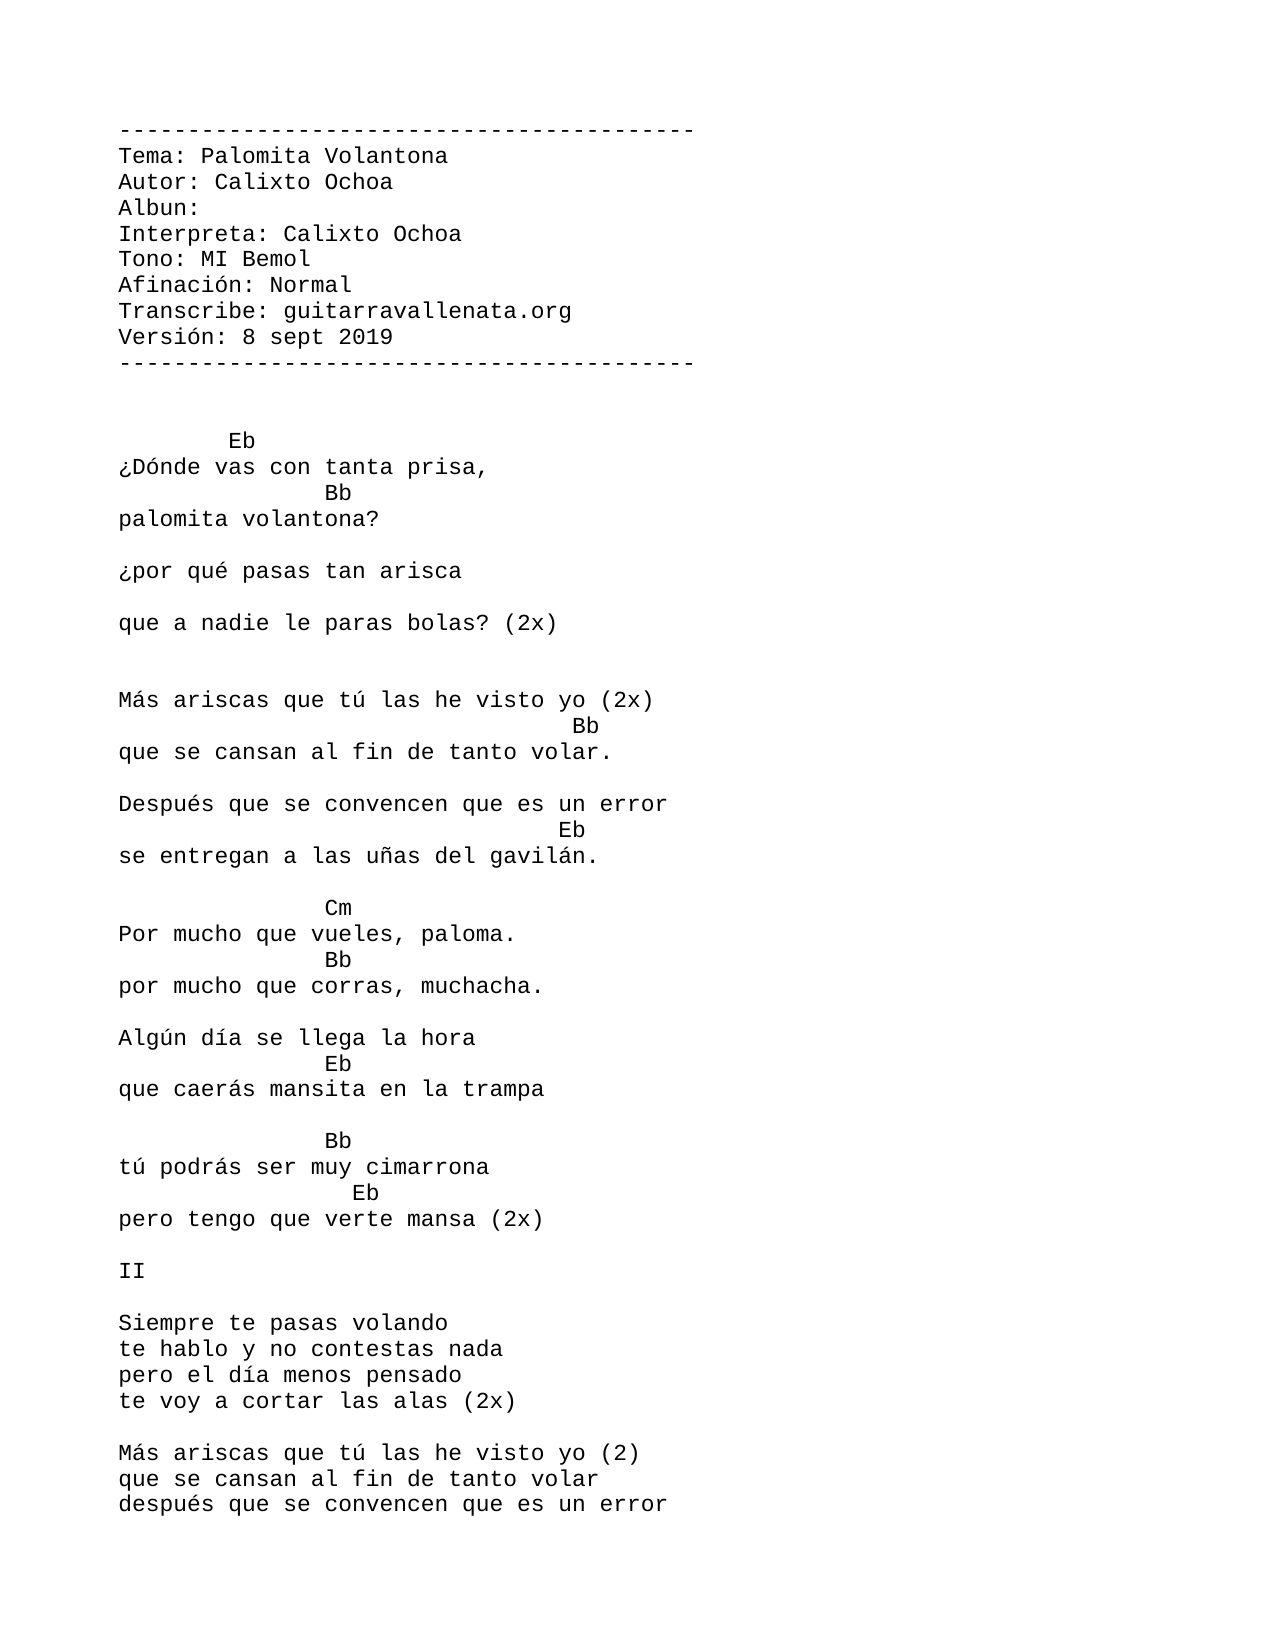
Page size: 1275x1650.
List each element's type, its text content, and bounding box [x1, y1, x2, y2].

text Después que se convencen que es un error [118, 792, 1157, 818]
text ¿Dónde vas con tanta prisa, [118, 455, 1157, 481]
text pero el día menos pensado [118, 1363, 1157, 1389]
text te voy a cortar las alas (2x) [118, 1389, 1157, 1415]
text Bb [118, 1130, 1157, 1156]
text Más ariscas que tú las he visto yo (2) [118, 1441, 1157, 1467]
text Bb [118, 715, 1157, 741]
text que a nadie le paras bolas? (2x) [118, 611, 1157, 637]
text se entregan a las uñas del gavilán. [118, 844, 1157, 870]
text Transcribe: guitarravallenata.org [118, 300, 1157, 326]
text por mucho que corras, muchacha. [118, 974, 1157, 1000]
text Eb [118, 818, 1157, 844]
text Eb [118, 1182, 1157, 1207]
text Bb [118, 948, 1157, 974]
text tú podrás ser muy cimarrona [118, 1156, 1157, 1182]
text ------------------------------------------ [118, 118, 1157, 144]
text Siempre te pasas volando [118, 1311, 1157, 1337]
text te hablo y no contestas nada [118, 1337, 1157, 1363]
text palomita volantona? [118, 507, 1157, 533]
text Eb [118, 1052, 1157, 1078]
text que se cansan al fin de tanto volar. [118, 741, 1157, 767]
text Autor: Calixto Ochoa [118, 170, 1157, 196]
text después que se convencen que es un error [118, 1493, 1157, 1519]
text Tono: MI Bemol [118, 248, 1157, 274]
text que se cansan al fin de tanto volar [118, 1467, 1157, 1493]
text pero tengo que verte mansa (2x) [118, 1207, 1157, 1233]
text Interpreta: Calixto Ochoa [118, 222, 1157, 248]
text Más ariscas que tú las he visto yo (2x) [118, 689, 1157, 715]
text II [118, 1259, 1157, 1285]
text Cm [118, 896, 1157, 922]
text Tema: Palomita Volantona [118, 144, 1157, 170]
text Eb [118, 429, 1157, 455]
text Albun: [118, 196, 1157, 222]
text Algún día se llega la hora [118, 1026, 1157, 1052]
text que caerás mansita en la trampa [118, 1078, 1157, 1104]
text Bb [118, 481, 1157, 507]
text ¿por qué pasas tan arisca [118, 559, 1157, 585]
text ------------------------------------------ [118, 352, 1157, 377]
text Versión: 8 sept 2019 [118, 326, 1157, 352]
text Afinación: Normal [118, 274, 1157, 300]
text Por mucho que vueles, paloma. [118, 922, 1157, 948]
